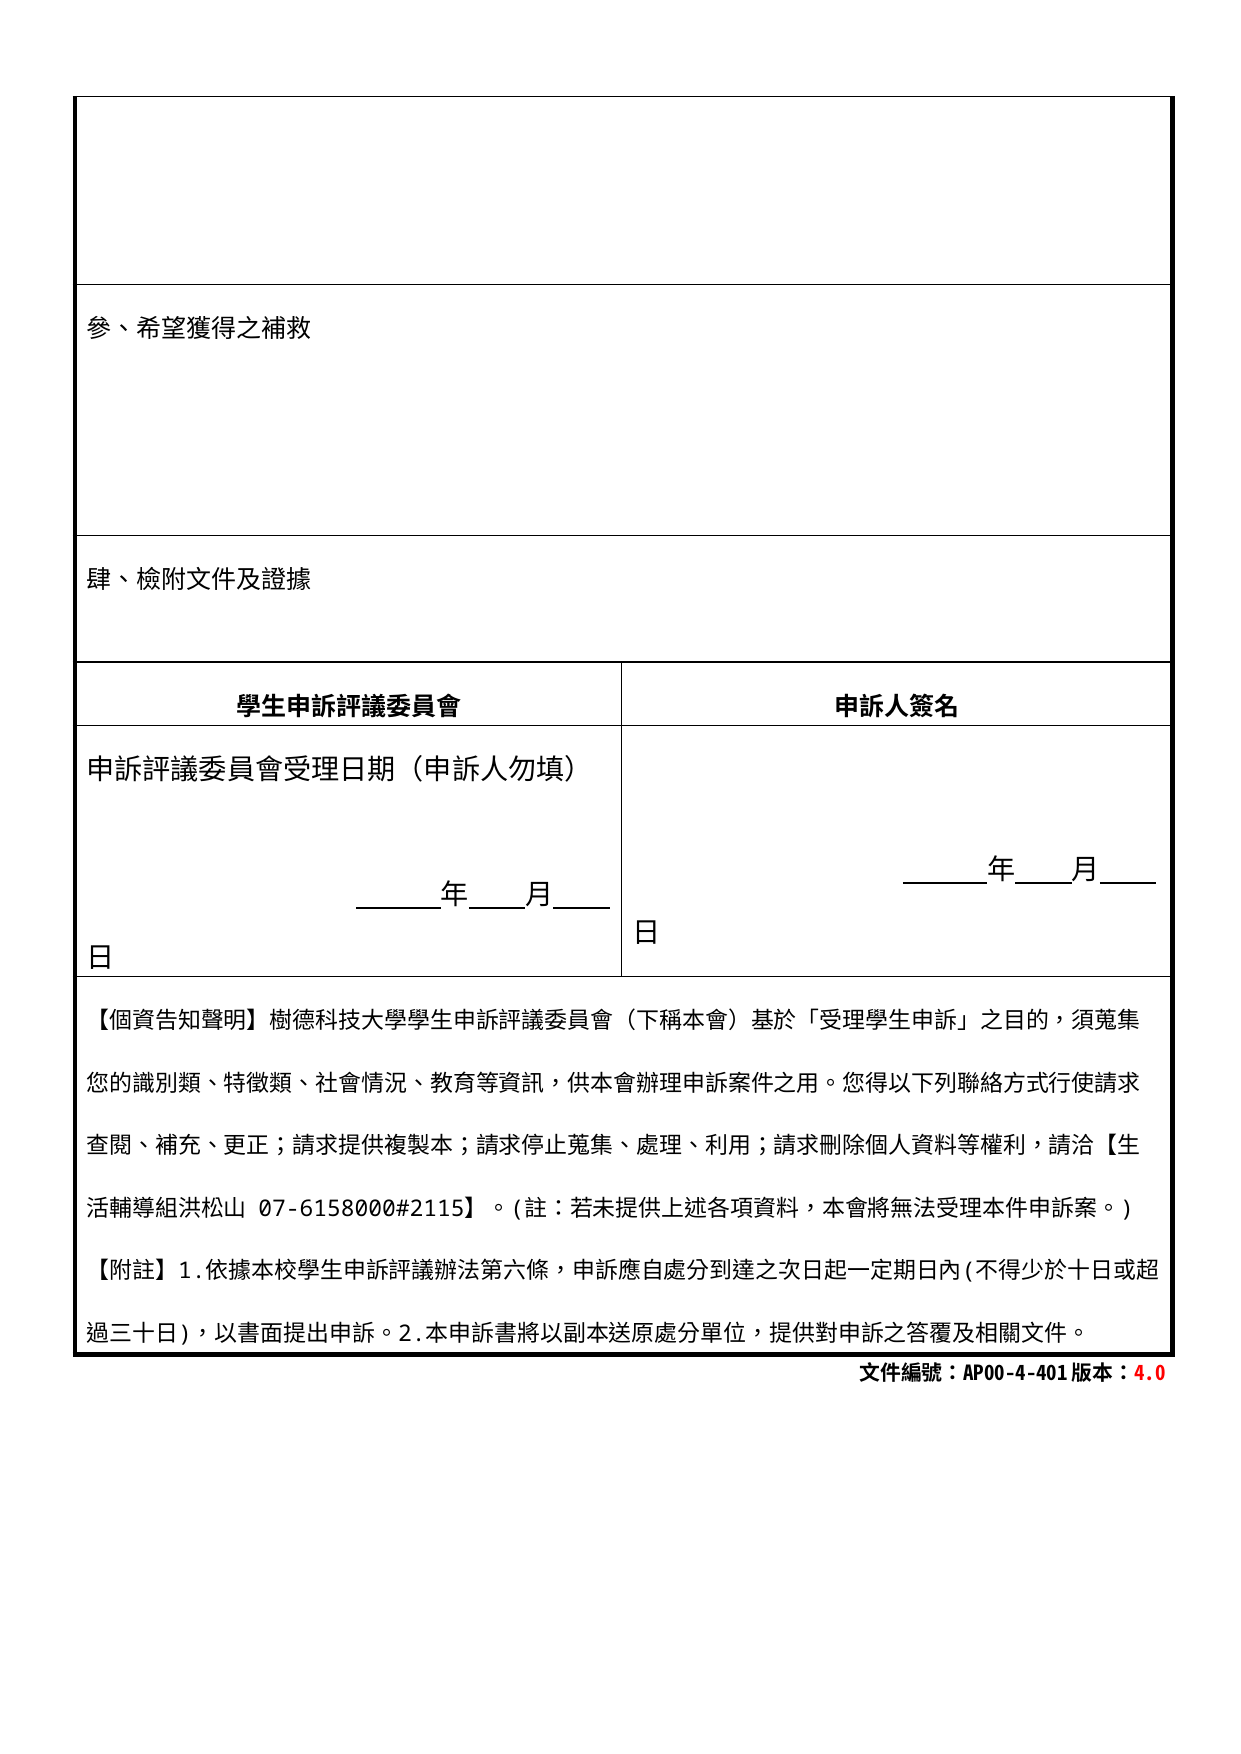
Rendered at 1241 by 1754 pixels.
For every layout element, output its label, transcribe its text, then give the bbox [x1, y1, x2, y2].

table_cell 申訴人簽名 [622, 663, 1170, 725]
text 文件編號：AP00-4-401版本：4.0 [75, 1357, 1165, 1387]
table_cell 學生申訴評議委員會 [77, 663, 621, 725]
table_cell [77, 97, 1170, 284]
table_cell 肆、檢附文件及證據 [77, 536, 1170, 661]
table_cell 參、希望獲得之補救 [77, 285, 1170, 535]
table_cell 【個資告知聲明】樹德科技大學學生申訴評議委員會（下稱本會）基於「受理學生申訴」之目的，須蒐集您的識別類、特徵類、社會情況、教育等資訊，供本會辦理申訴案件之用。您得以下列聯絡方式行使請求查閱、補充、更正；請求提供複製本；請求停止蒐集、處理、利用；請求刪除個人資料等權利，請洽【生活輔導組洪松山 07-6158000#2115】。(註：若未提供上述各項資料，本會將無法受理本件申訴案。) 【附註】1.依據本校學生申訴評議辦法第六條，申訴應自處分到達之次日起一定期日內(不得少於十日或超過三十日)，以書面提出申訴。2.本申訴書將以副本送原處分單位，提供對申訴之答覆及相關文件。 [77, 977, 1170, 1352]
table_cell 申訴評議委員會受理日期（申訴人勿填） 年 月 日 [77, 726, 621, 976]
table_cell 年 月 日 [622, 726, 1170, 976]
